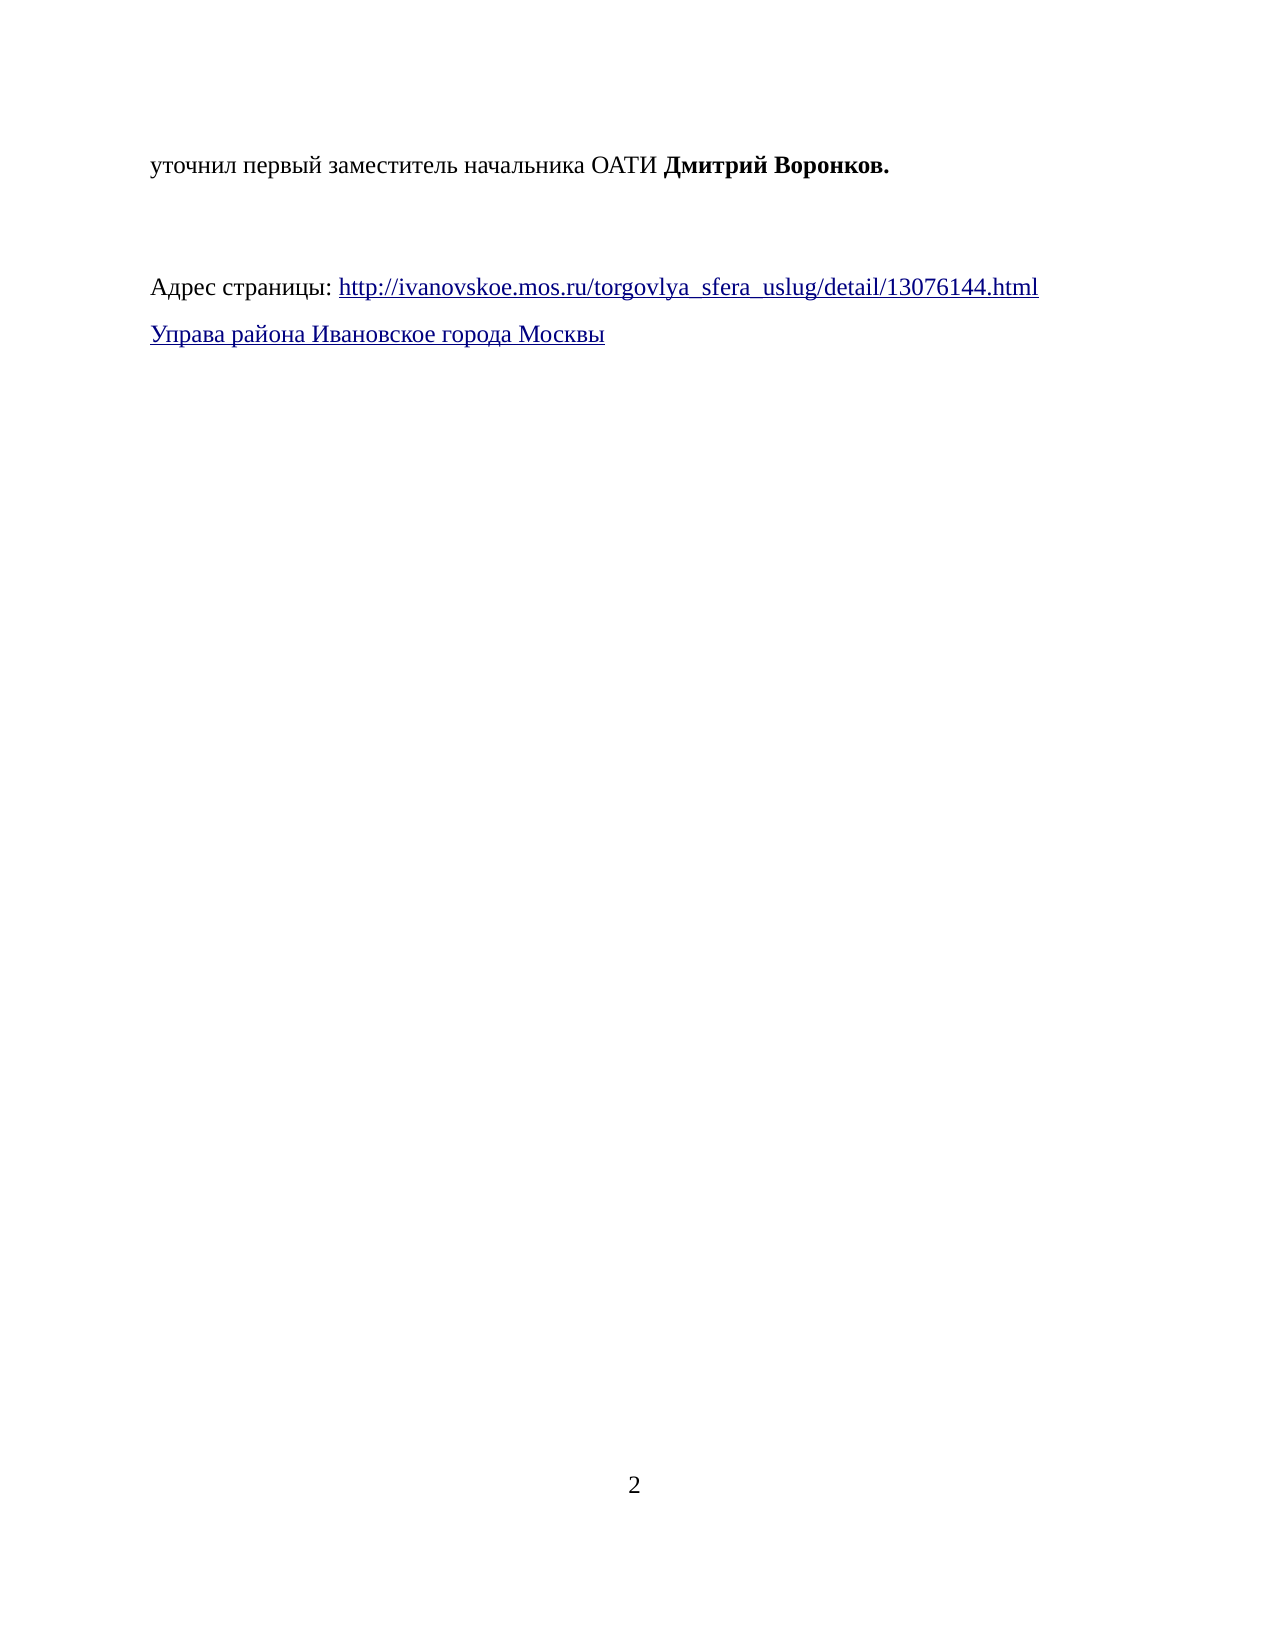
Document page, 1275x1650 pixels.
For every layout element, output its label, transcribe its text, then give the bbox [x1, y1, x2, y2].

text Адрес страницы: http://ivanovskoe.mos.ru/torgovlya_sfera_uslug/detail/13076144.html [150, 272, 1125, 301]
text Управа района Ивановское города Москвы [150, 319, 1125, 347]
text уточнил первый заместитель начальника ОАТИ Дмитрий Воронков. [150, 150, 1125, 179]
